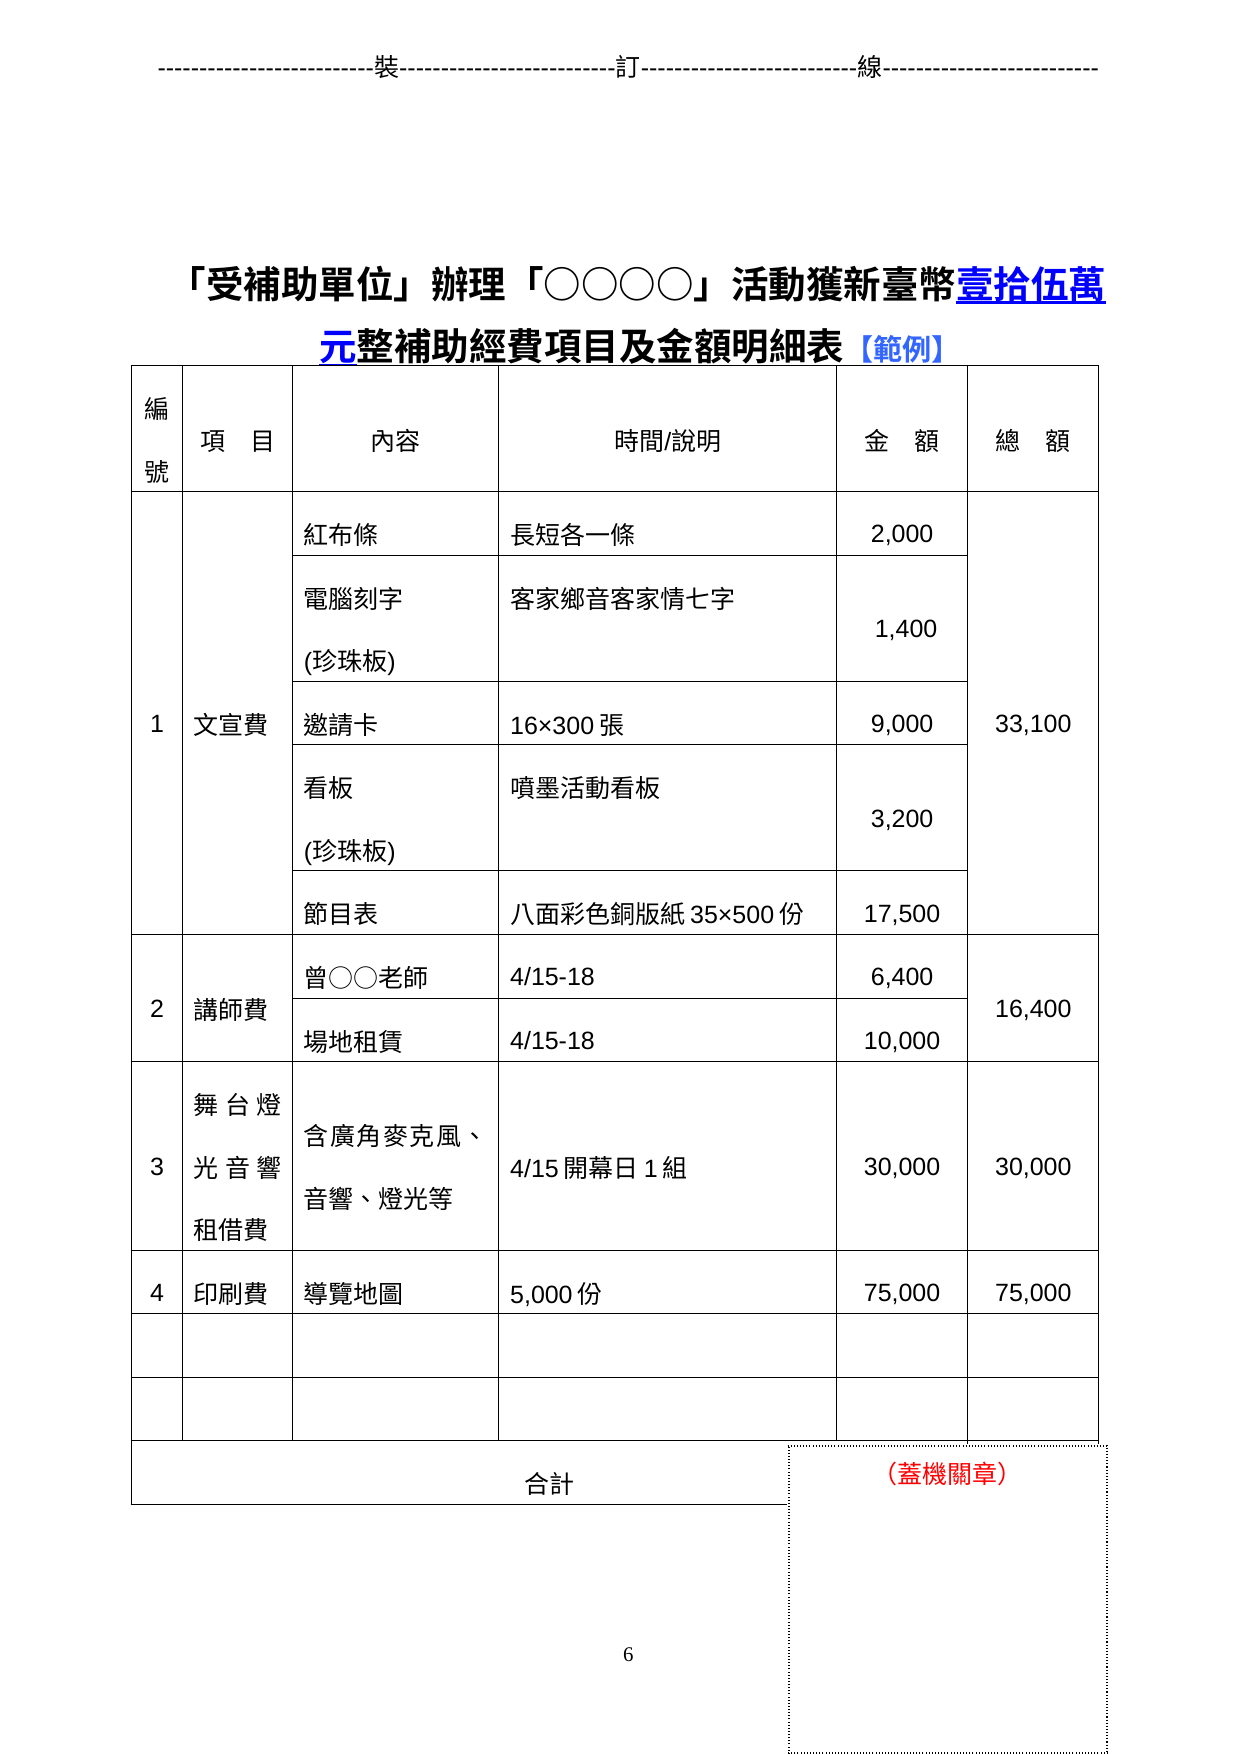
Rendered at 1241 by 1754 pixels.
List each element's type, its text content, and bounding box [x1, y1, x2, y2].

table_cell 合計 [132, 1441, 967, 1504]
table_header 內容 [293, 366, 498, 491]
table_cell 10,000 [837, 999, 967, 1061]
table_cell 17,500 [837, 871, 967, 934]
table_cell 導覽地圖 [293, 1251, 498, 1313]
table_cell 4/15-18 [499, 935, 836, 997]
table_cell [837, 1378, 967, 1440]
table_cell [499, 1378, 836, 1440]
table_cell 邀請卡 [293, 682, 498, 744]
table_cell 1,400 [837, 556, 967, 681]
table_header 編號 [132, 366, 182, 491]
table_cell [183, 1314, 292, 1377]
table_cell [132, 1378, 182, 1440]
table_cell 舞台燈光音響租借費 [183, 1062, 292, 1249]
table_cell 2,000 [837, 492, 967, 555]
table_cell 16,400 [968, 935, 1098, 1061]
table_cell 八面彩色銅版紙35×500份 [499, 871, 836, 934]
table_cell 客家鄉音客家情七字 [499, 556, 836, 681]
table_cell 75,000 [968, 1251, 1098, 1313]
text （蓋機關章） [804, 1454, 1091, 1490]
table_cell 2 [132, 935, 182, 1061]
table_cell [968, 1378, 1098, 1440]
table_cell 9,000 [837, 682, 967, 744]
table_header 總 額 [968, 366, 1098, 491]
table_cell 33,100 [968, 492, 1098, 934]
table_cell 含廣角麥克風、音響、燈光等 [293, 1062, 498, 1249]
table_cell 4 [132, 1251, 182, 1313]
table_cell 30,000 [968, 1062, 1098, 1249]
table_cell 6,400 [837, 935, 967, 997]
table_cell 5,000份 [499, 1251, 836, 1313]
table_cell [968, 1314, 1098, 1377]
table_cell 場地租賃 [293, 999, 498, 1061]
table_cell 電腦刻字 (珍珠板) [293, 556, 498, 681]
text 「受補助單位」辦理「○○○○」活動獲新臺幣壹拾伍萬元整補助經費項目及金額明細表【範例】 [169, 240, 1125, 365]
table_cell 紅布條 [293, 492, 498, 555]
table_cell [132, 1314, 182, 1377]
table_cell [837, 1314, 967, 1377]
table_cell 3,200 [837, 745, 967, 870]
table_cell 文宣費 [183, 492, 292, 934]
table_cell 3 [132, 1062, 182, 1249]
table_cell 1 [132, 492, 182, 934]
table_cell 75,000 [837, 1251, 967, 1313]
table_cell 長短各一條 [499, 492, 836, 555]
table_cell 噴墨活動看板 [499, 745, 836, 870]
table_cell [293, 1314, 498, 1377]
table_header 項 目 [183, 366, 292, 491]
table_cell 4/15開幕日1組 [499, 1062, 836, 1249]
table_header 時間/說明 [499, 366, 836, 491]
table_cell [293, 1378, 498, 1440]
table_cell 30,000 [837, 1062, 967, 1249]
table_cell 4/15-18 [499, 999, 836, 1061]
table_cell 印刷費 [183, 1251, 292, 1313]
table_cell 看板 (珍珠板) [293, 745, 498, 870]
table_cell 節目表 [293, 871, 498, 934]
table_cell 講師費 [183, 935, 292, 1061]
table_cell [499, 1314, 836, 1377]
table_cell 16×300張 [499, 682, 836, 744]
table_cell 曾○○老師 [293, 935, 498, 997]
table_cell [183, 1378, 292, 1440]
table_header 金 額 [837, 366, 967, 491]
